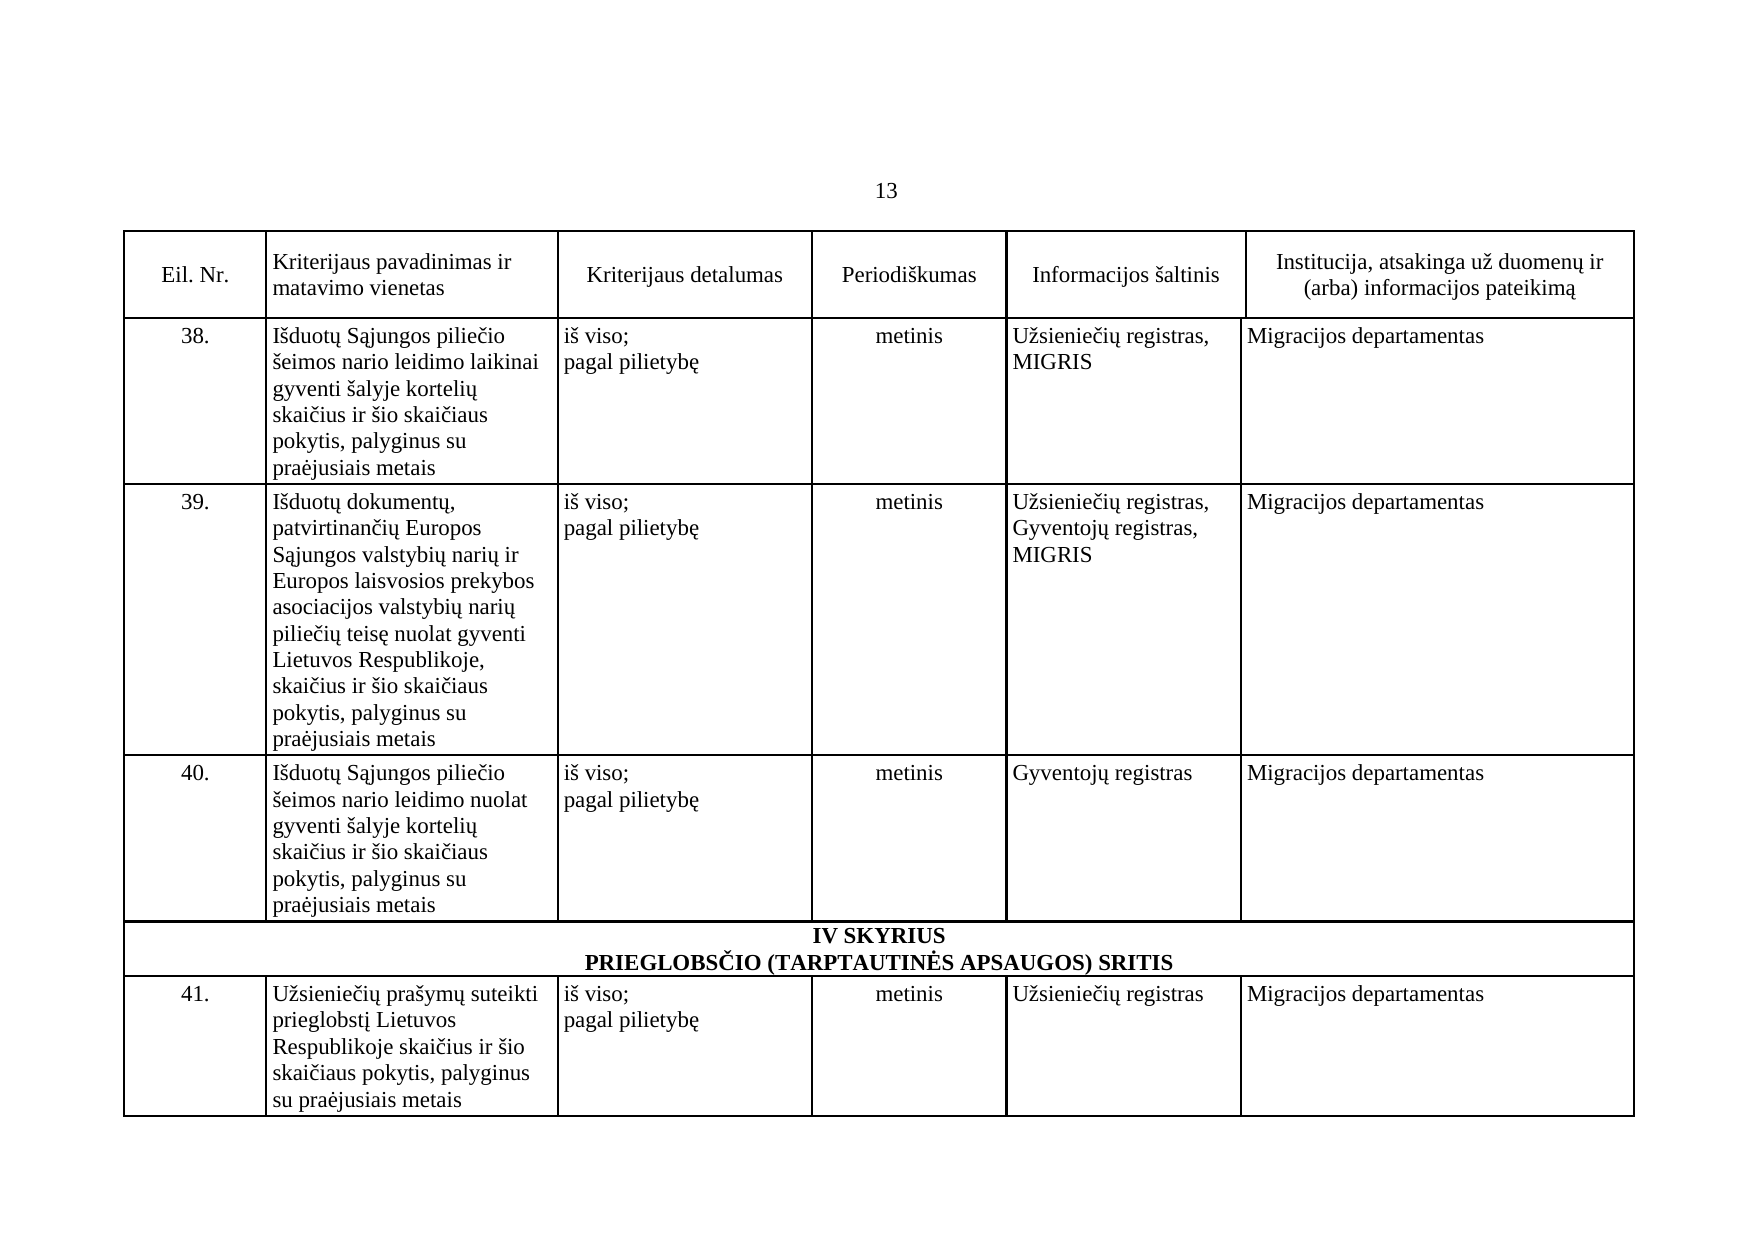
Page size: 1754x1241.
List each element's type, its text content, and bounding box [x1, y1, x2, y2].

table_cell Užsieniečių registras, Gyventojų registras, MIGRIS [1008, 485, 1240, 754]
table_cell Migracijos departamentas [1242, 319, 1633, 483]
table_cell 38. [125, 319, 265, 483]
table_cell iš viso; pagal pilietybę [559, 485, 811, 754]
table_header Institucija, atsakinga už duomenų ir (arba) informacijos pateikimą [1247, 232, 1633, 317]
table_cell iš viso; pagal pilietybę [559, 977, 811, 1115]
table_cell metinis [813, 485, 1005, 754]
table_header Periodiškumas [813, 232, 1005, 317]
table_cell metinis [813, 977, 1005, 1115]
table_cell Gyventojų registras [1008, 756, 1240, 920]
table_cell Užsieniečių registras [1008, 977, 1240, 1115]
table_cell Migracijos departamentas [1242, 977, 1633, 1115]
table_cell Išduotų Sąjungos piliečio šeimos nario leidimo laikinai gyventi šalyje kortelių skaičius ir šio skaičiaus pokytis, palyginus su praėjusiais metais [267, 319, 557, 483]
table_cell Migracijos departamentas [1242, 756, 1633, 920]
table_cell metinis [813, 756, 1005, 920]
table_cell Išduotų Sąjungos piliečio šeimos nario leidimo nuolat gyventi šalyje kortelių skaičius ir šio skaičiaus pokytis, palyginus su praėjusiais metais [267, 756, 557, 920]
table_cell Užsieniečių prašymų suteikti prieglobstį Lietuvos Respublikoje skaičius ir šio skaičiaus pokytis, palyginus su praėjusiais metais [267, 977, 557, 1115]
table_cell iš viso; pagal pilietybę [559, 756, 811, 920]
table_cell Migracijos departamentas [1242, 485, 1633, 754]
table_header Informacijos šaltinis [1008, 232, 1245, 317]
table_header Kriterijaus detalumas [559, 232, 811, 317]
table_cell Išduotų dokumentų, patvirtinančių Europos Sąjungos valstybių narių ir Europos laisvosios prekybos asociacijos valstybių narių piliečių teisę nuolat gyventi Lietuvos Respublikoje, skaičius ir šio skaičiaus pokytis, palyginus su praėjusiais metais [267, 485, 557, 754]
table_cell iš viso; pagal pilietybę [559, 319, 811, 483]
table_header Kriterijaus pavadinimas ir matavimo vienetas [267, 232, 557, 317]
table_cell IV SKYRIUS PRIEGLOBSČIO (TARPTAUTINĖS APSAUGOS) SRITIS [125, 923, 1633, 975]
table_cell 40. [125, 756, 265, 920]
table_header Eil. Nr. [125, 232, 265, 317]
table_cell metinis [813, 319, 1005, 483]
table_cell 39. [125, 485, 265, 754]
table_cell 41. [125, 977, 265, 1115]
table_cell Užsieniečių registras, MIGRIS [1008, 319, 1240, 483]
